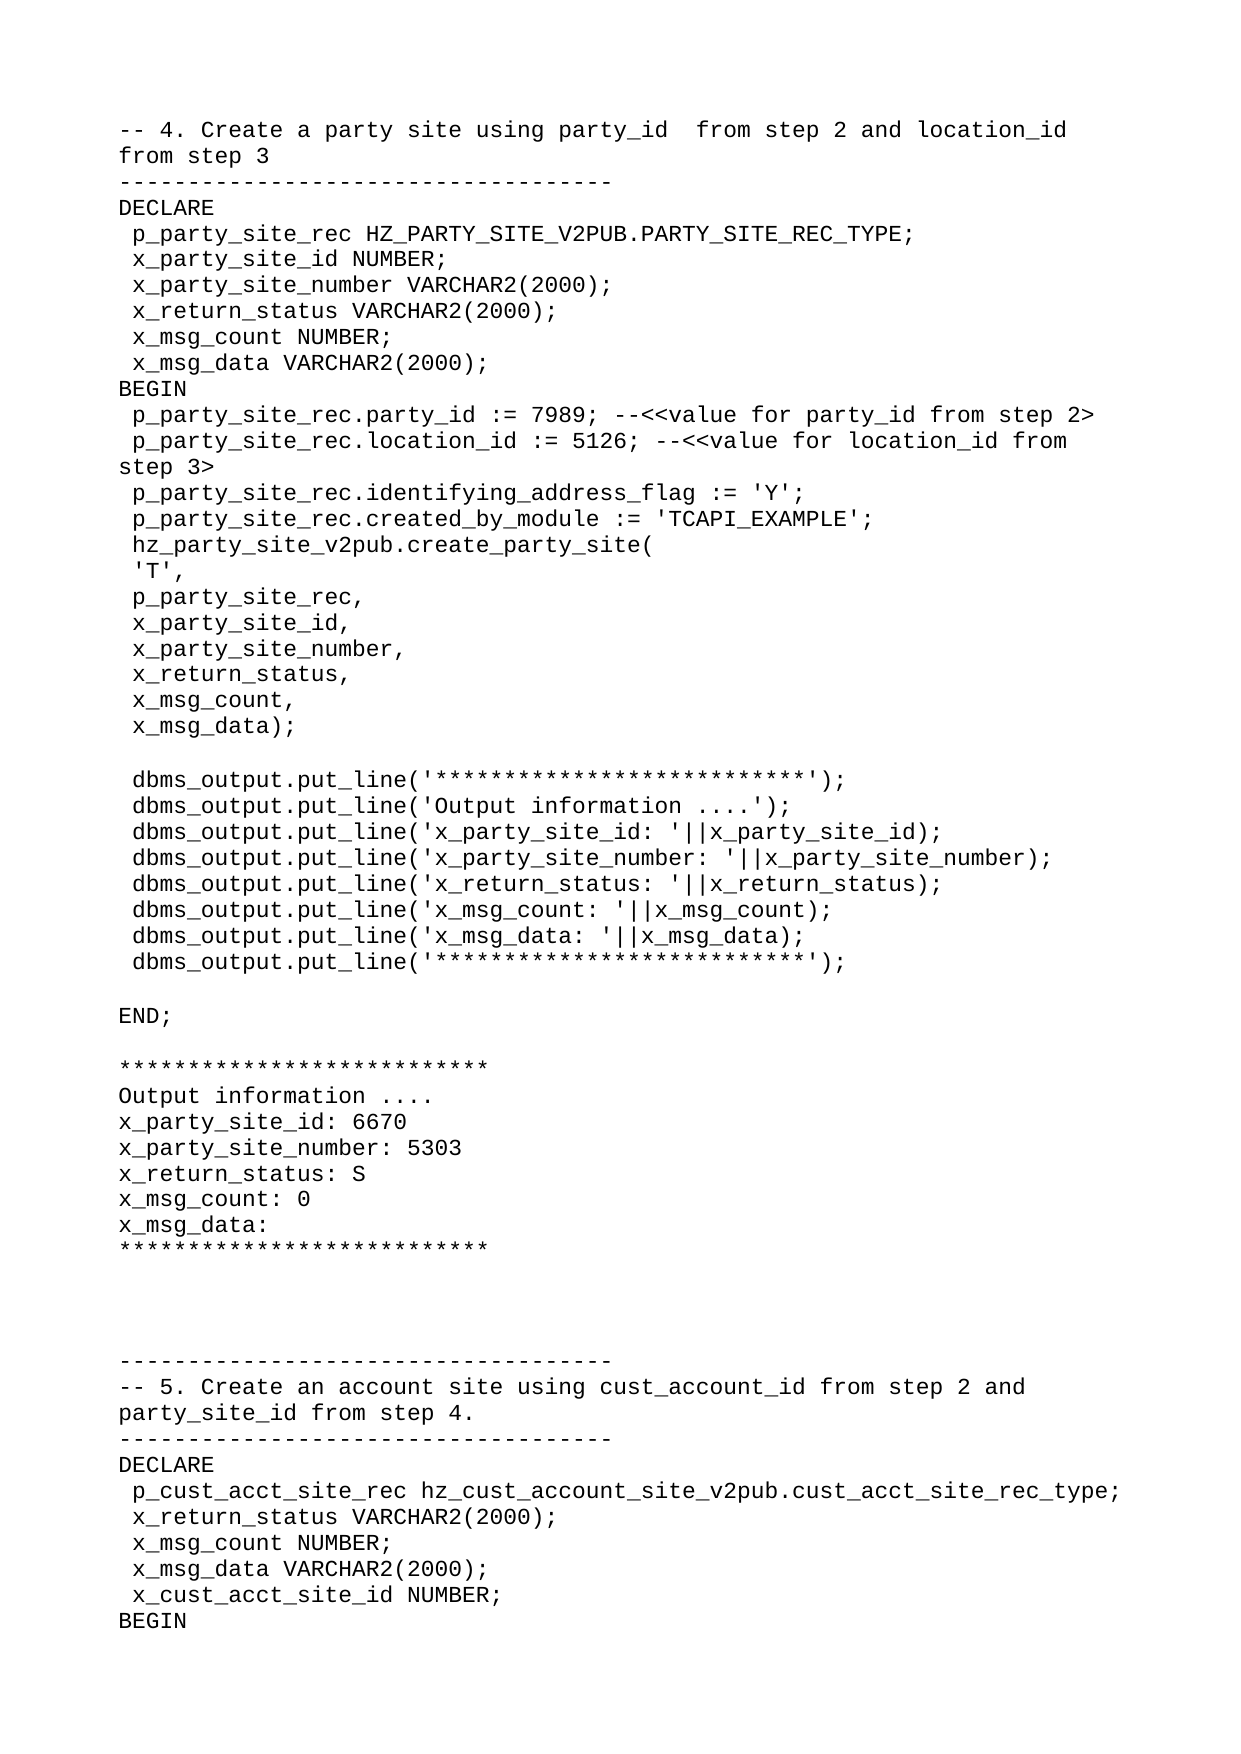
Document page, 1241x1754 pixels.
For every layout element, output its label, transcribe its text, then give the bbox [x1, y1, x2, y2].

text x_return_status: S [118, 1162, 1122, 1188]
text BEGIN [118, 377, 1122, 403]
text x_msg_data VARCHAR2(2000); [118, 352, 1122, 377]
text ------------------------------------ [118, 170, 1122, 196]
text dbms_output.put_line('x_msg_data: '||x_msg_data); [118, 924, 1122, 950]
text x_msg_count, [118, 689, 1122, 715]
text x_return_status VARCHAR2(2000); [118, 1505, 1122, 1531]
text hz_party_site_v2pub.create_party_site( [118, 533, 1122, 559]
text dbms_output.put_line('***************************'); [118, 769, 1122, 794]
text ------------------------------------ [118, 1350, 1122, 1376]
text x_msg_count: 0 [118, 1188, 1122, 1214]
text p_party_site_rec.identifying_address_flag := 'Y'; [118, 481, 1122, 507]
text p_party_site_rec.location_id := 5126; --<<value for location_id from step 3> [118, 429, 1122, 481]
text dbms_output.put_line('x_party_site_number: '||x_party_site_number); [118, 846, 1122, 872]
text x_msg_count NUMBER; [118, 326, 1122, 352]
text END; [118, 1004, 1122, 1030]
text *************************** [118, 1058, 1122, 1084]
text dbms_output.put_line('x_return_status: '||x_return_status); [118, 872, 1122, 898]
text Output information .... [118, 1084, 1122, 1110]
text dbms_output.put_line('x_party_site_id: '||x_party_site_id); [118, 821, 1122, 846]
text x_party_site_id NUMBER; [118, 248, 1122, 274]
text -- 4. Create a party site using party_id from step 2 and location_id from step 3 [118, 118, 1122, 170]
text p_party_site_rec.created_by_module := 'TCAPI_EXAMPLE'; [118, 507, 1122, 533]
text x_party_site_id: 6670 [118, 1110, 1122, 1136]
text x_msg_data); [118, 715, 1122, 741]
text x_return_status VARCHAR2(2000); [118, 300, 1122, 326]
text dbms_output.put_line('x_msg_count: '||x_msg_count); [118, 898, 1122, 924]
text x_party_site_number, [118, 637, 1122, 663]
text ------------------------------------ [118, 1427, 1122, 1453]
text p_party_site_rec HZ_PARTY_SITE_V2PUB.PARTY_SITE_REC_TYPE; [118, 222, 1122, 248]
text x_return_status, [118, 663, 1122, 689]
text x_party_site_number: 5303 [118, 1136, 1122, 1162]
text DECLARE [118, 196, 1122, 222]
text x_party_site_id, [118, 611, 1122, 637]
text x_msg_data: [118, 1214, 1122, 1240]
text x_msg_data VARCHAR2(2000); [118, 1557, 1122, 1583]
text BEGIN [118, 1609, 1122, 1635]
text dbms_output.put_line('***************************'); [118, 950, 1122, 976]
text p_party_site_rec.party_id := 7989; --<<value for party_id from step 2> [118, 403, 1122, 429]
text x_cust_acct_site_id NUMBER; [118, 1583, 1122, 1609]
text dbms_output.put_line('Output information ....'); [118, 794, 1122, 821]
text x_msg_count NUMBER; [118, 1531, 1122, 1557]
text p_cust_acct_site_rec hz_cust_account_site_v2pub.cust_acct_site_rec_type; [118, 1479, 1122, 1505]
text *************************** [118, 1240, 1122, 1266]
text p_party_site_rec, [118, 585, 1122, 611]
text x_party_site_number VARCHAR2(2000); [118, 274, 1122, 300]
text DECLARE [118, 1453, 1122, 1479]
text -- 5. Create an account site using cust_account_id from step 2 and party_site_id from step 4. [118, 1376, 1122, 1427]
text 'T', [118, 559, 1122, 585]
